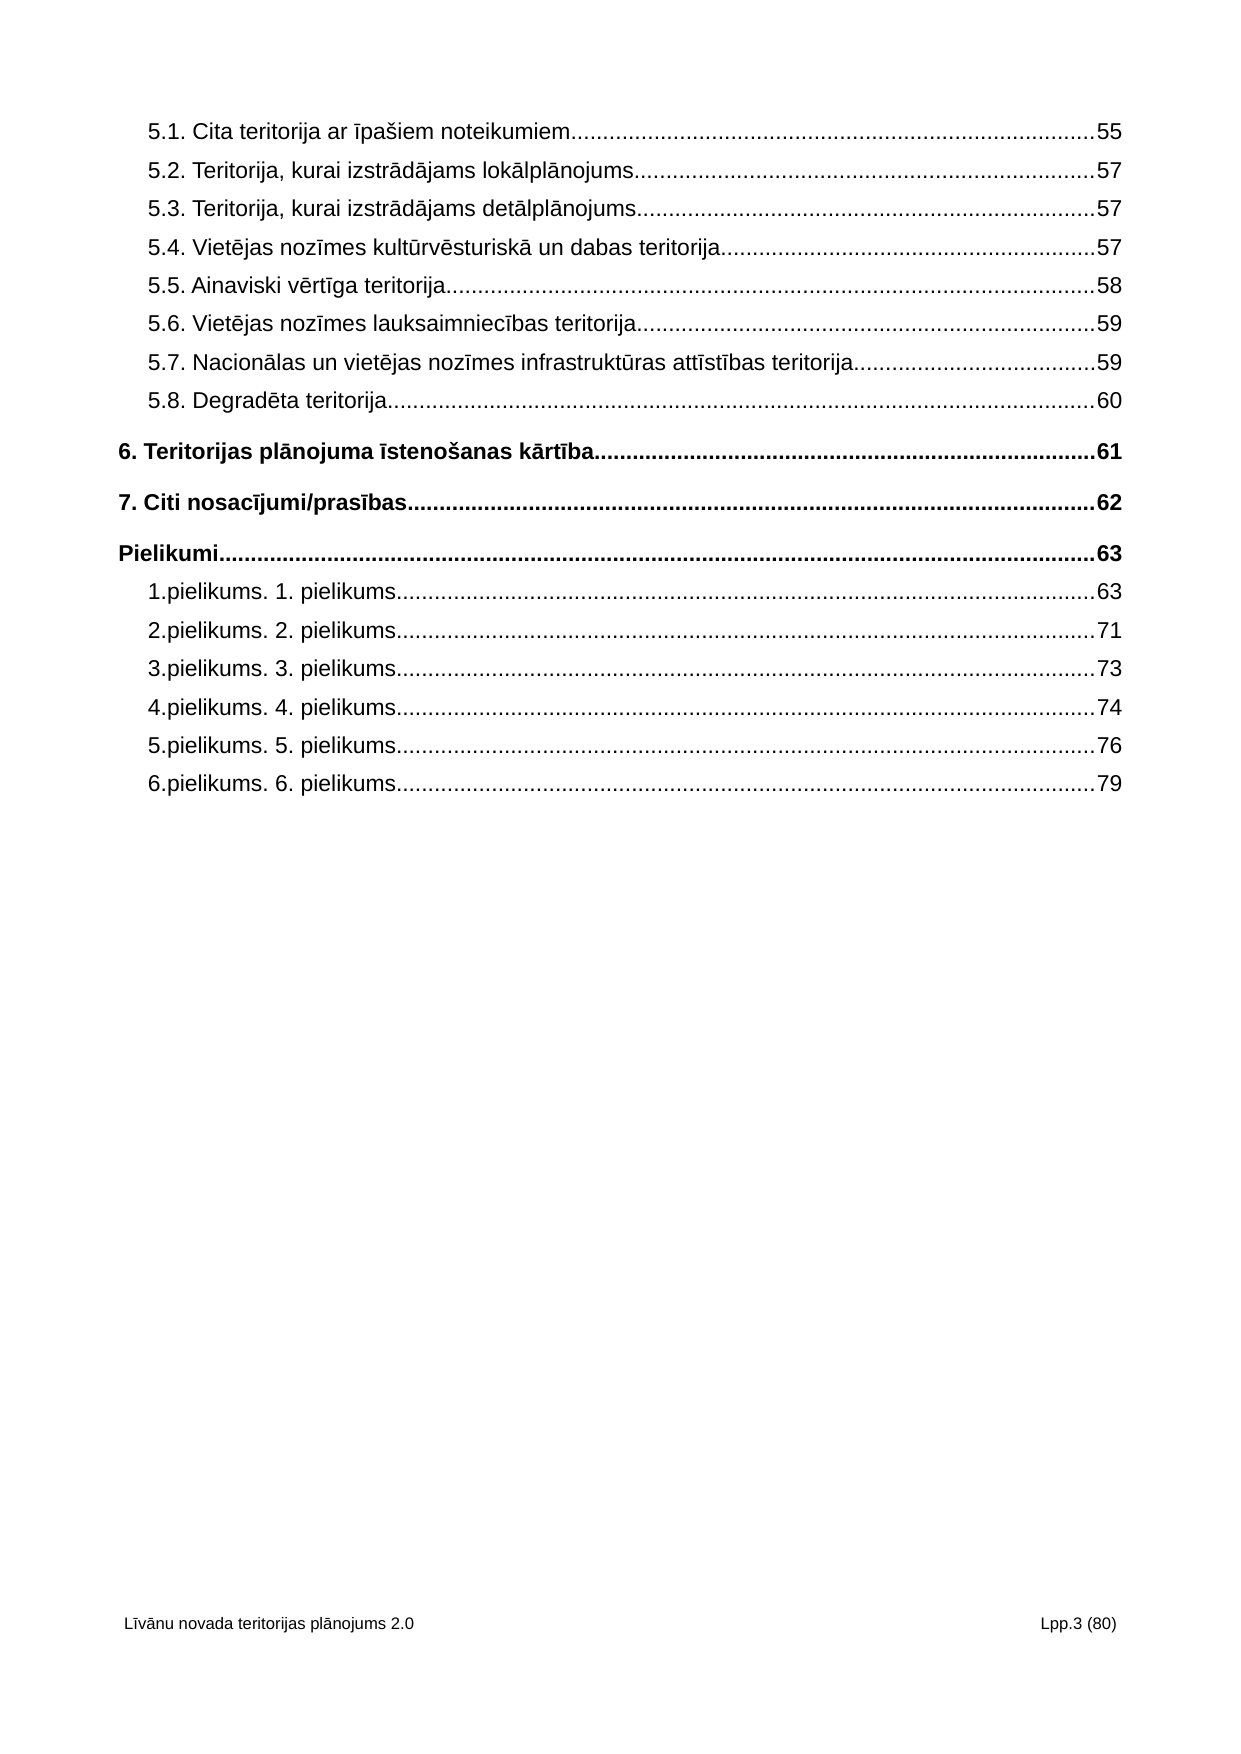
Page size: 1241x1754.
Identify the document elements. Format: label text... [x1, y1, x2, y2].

text 5.6. Vietējas nozīmes lauksaimniecības teritorija 59 [148, 310, 1122, 337]
text 5.5. Ainaviski vērtīga teritorija 58 [148, 272, 1122, 298]
text 5.2. Teritorija, kurai izstrādājams lokālplānojums 57 [148, 157, 1122, 183]
text 5.pielikums. 5. pielikums 76 [148, 732, 1122, 758]
text 6. Teritorijas plānojuma īstenošanas kārtība 61 [118, 438, 1122, 464]
text 2.pielikums. 2. pielikums 71 [148, 617, 1122, 643]
text 6.pielikums. 6. pielikums 79 [148, 770, 1122, 797]
text 5.1. Cita teritorija ar īpašiem noteikumiem 55 [148, 118, 1122, 144]
text 1.pielikums. 1. pielikums 63 [148, 578, 1122, 604]
text 3.pielikums. 3. pielikums 73 [148, 655, 1122, 681]
text 5.3. Teritorija, kurai izstrādājams detālplānojums 57 [148, 195, 1122, 221]
text 5.8. Degradēta teritorija 60 [148, 387, 1122, 413]
text 7. Citi nosacījumi/prasības 62 [118, 489, 1122, 515]
text 4.pielikums. 4. pielikums 74 [148, 693, 1122, 720]
text 5.7. Nacionālas un vietējas nozīmes infrastruktūras attīstības teritorija 59 [148, 349, 1122, 375]
text 5.4. Vietējas nozīmes kultūrvēsturiskā un dabas teritorija 57 [148, 233, 1122, 260]
text Pielikumi 63 [118, 540, 1122, 566]
